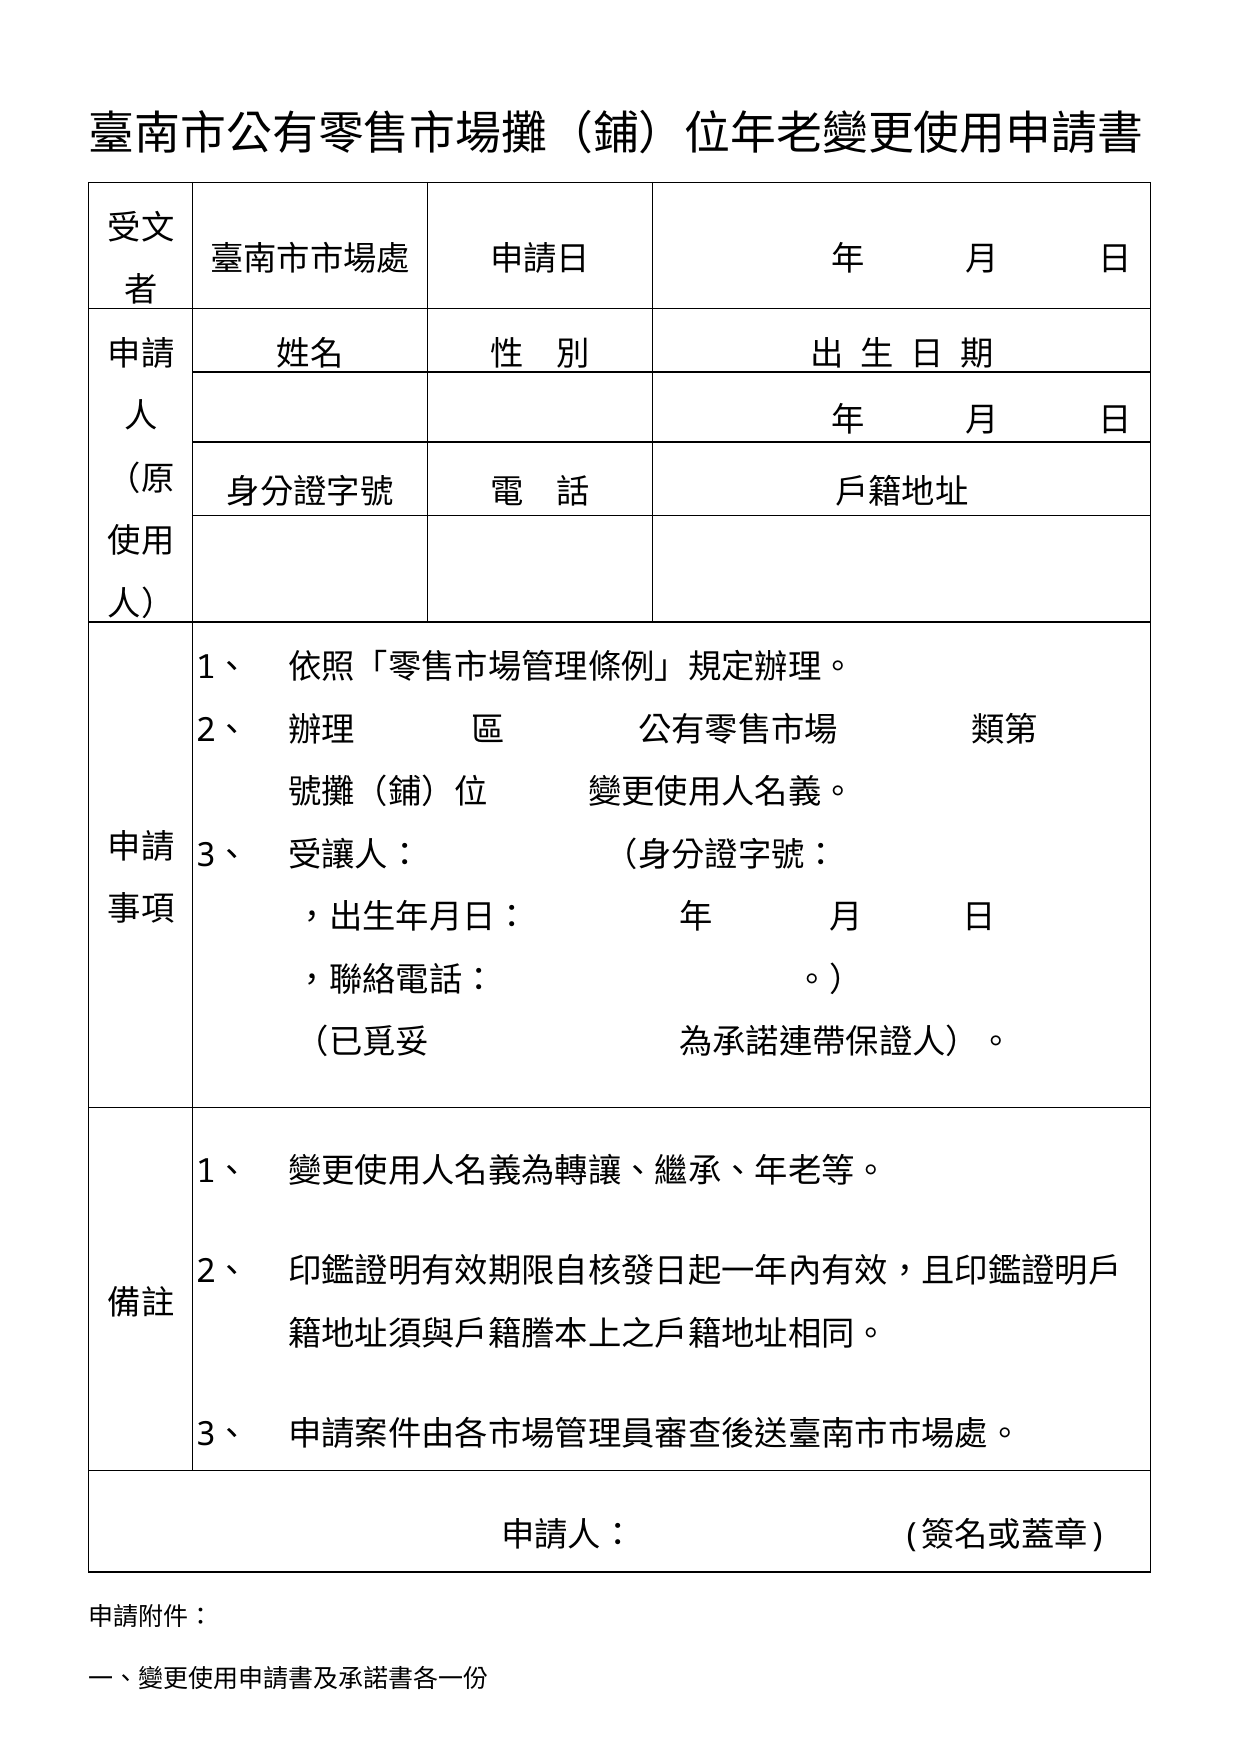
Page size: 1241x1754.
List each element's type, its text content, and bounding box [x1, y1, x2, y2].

table_cell 電 話 [428, 443, 652, 515]
table_header 年 月 日 [653, 183, 1150, 308]
table_cell 申請人： (簽名或蓋章) [89, 1471, 1150, 1571]
table_header 申請日 [428, 183, 652, 308]
table_cell [193, 516, 427, 621]
table_cell 備註 [89, 1108, 192, 1470]
table_cell 變更使用人名義為轉讓、繼承、年老等。 印鑑證明有效期限自核發日起一年內有效，且印鑑證明戶籍地址須與戶籍謄本上之戶籍地址相同。 申請案件由各市場管理員審查後送臺南市市場處。 [193, 1108, 1150, 1470]
text 申請附件： [89, 1572, 1152, 1635]
table_cell 性 別 [428, 309, 652, 371]
text 一、變更使用申請書及承諾書各一份 [89, 1635, 1152, 1697]
table_cell 年 月 日 [653, 373, 1150, 441]
table_cell [428, 373, 652, 441]
table_header 臺南市市場處 [193, 183, 427, 308]
text 臺南市公有零售市場攤（鋪）位年老變更使用申請書 [89, 57, 1152, 182]
table_cell 戶籍地址 [653, 443, 1150, 515]
table_cell 姓名 [193, 309, 427, 371]
table_header 受文者 [89, 183, 192, 308]
table_cell 身分證字號 [193, 443, 427, 515]
table_cell 申請人（原使用人） [89, 309, 192, 621]
table_cell [653, 516, 1150, 621]
table_cell 依照「零售市場管理條例」規定辦理。 辦理 區 公有零售市場 類第 號攤（鋪）位 變更使用人名義。 受讓人： （身分證字號： ，出生年月日： 年 月 日 ，聯絡電話： 。） （已覓妥 為承諾連帶保證人）。 [193, 623, 1150, 1107]
table_cell 申請事項 [89, 623, 192, 1107]
table_cell [428, 516, 652, 621]
table_cell [193, 373, 427, 441]
table_cell 出 生 日 期 [653, 309, 1150, 371]
